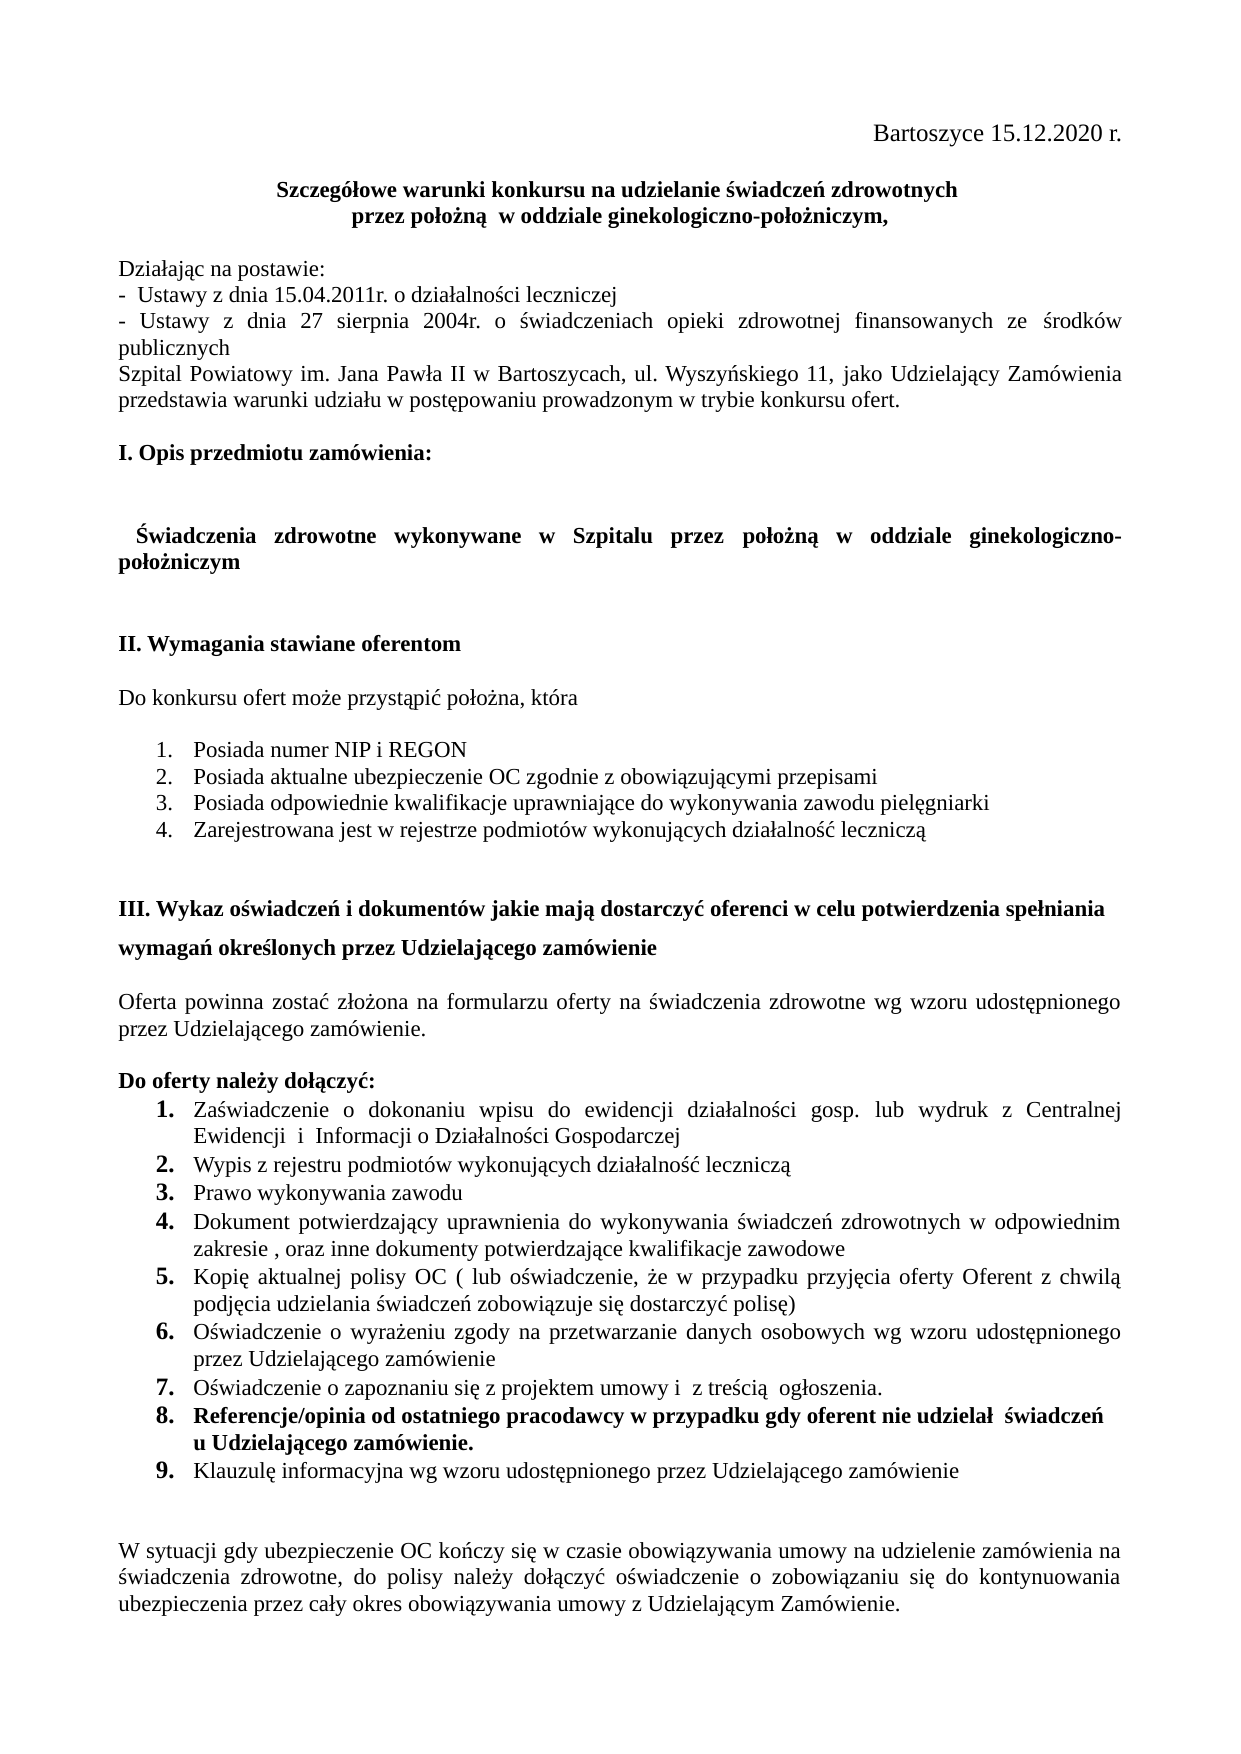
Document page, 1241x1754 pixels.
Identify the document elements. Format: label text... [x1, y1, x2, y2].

text - Ustawy z dnia 15.04.2011r. o działalności leczniczej [118, 281, 1122, 307]
text Szczegółowe warunki konkursu na udzielanie świadczeń zdrowotnych [118, 176, 1122, 202]
text Świadczenia zdrowotne wykonywane w Szpitalu przez położną w oddziale ginekologiczno-położniczym [118, 522, 1122, 575]
text W sytuacji gdy ubezpieczenie OC kończy się w czasie obowiązywania umowy na udzielenie zamówienia na świadczenia zdrowotne, do polisy należy dołączyć oświadczenie o zobowiązaniu się do kontynuowania ubezpieczenia przez cały okres obowiązywania umowy z Udzielającym Zamówienie. [118, 1537, 1122, 1616]
list Zarejestrowana jest w rejestrze podmiotów wykonujących działalność leczniczą [156, 816, 1122, 842]
text III. Wykaz oświadczeń i dokumentów jakie mają dostarczyć oferenci w celu potwierdzenia spełniania wymagań określonych przez Udzielającego zamówienie [118, 895, 1122, 961]
text Do konkursu ofert może przystąpić położna, która [118, 684, 1122, 710]
list Oświadczenie o wyrażeniu zgody na przetwarzanie danych osobowych wg wzoru udostępnionego przez Udzielającego zamówienie [156, 1316, 1122, 1372]
list Klauzulę informacyjna wg wzoru udostępnionego przez Udzielającego zamówienie [156, 1455, 1122, 1484]
list Wypis z rejestru podmiotów wykonujących działalność leczniczą [156, 1149, 1122, 1177]
text I. Opis przedmiotu zamówienia: [118, 439, 1122, 466]
text Oferta powinna zostać złożona na formularzu oferty na świadczenia zdrowotne wg wzoru udostępnionego przez Udzielającego zamówienie. [118, 988, 1122, 1041]
text II. Wymagania stawiane oferentom [118, 630, 1122, 656]
text przez położną w oddziale ginekologiczno-położniczym, [118, 202, 1122, 228]
text Działając na postawie: [118, 255, 1122, 281]
text Szpital Powiatowy im. Jana Pawła II w Bartoszycach, ul. Wyszyńskiego 11, jako Udzielający Zamówienia przedstawia warunki udziału w postępowaniu prowadzonym w trybie konkursu ofert. [118, 360, 1122, 413]
list Posiada odpowiednie kwalifikacje uprawniające do wykonywania zawodu pielęgniarki [156, 789, 1122, 816]
list Posiada numer NIP i REGON [156, 737, 1122, 763]
list Zaświadczenie o dokonaniu wpisu do ewidencji działalności gosp. lub wydruk z Centralnej Ewidencji i Informacji o Działalności Gospodarczej [156, 1094, 1122, 1149]
text - Ustawy z dnia 27 sierpnia 2004r. o świadczeniach opieki zdrowotnej finansowanych ze środków publicznych [118, 307, 1122, 360]
text Do oferty należy dołączyć: [118, 1067, 1122, 1094]
list Dokument potwierdzający uprawnienia do wykonywania świadczeń zdrowotnych w odpowiednim zakresie , oraz inne dokumenty potwierdzające kwalifikacje zawodowe [156, 1206, 1122, 1261]
list Kopię aktualnej polisy OC ( lub oświadczenie, że w przypadku przyjęcia oferty Oferent z chwilą podjęcia udzielania świadczeń zobowiązuje się dostarczyć polisę) [156, 1261, 1122, 1316]
list Prawo wykonywania zawodu [156, 1177, 1122, 1206]
list Oświadczenie o zapoznaniu się z projektem umowy i z treścią ogłoszenia. [156, 1372, 1122, 1400]
text Bartoszyce 15.12.2020 r. [118, 118, 1122, 147]
list Posiada aktualne ubezpieczenie OC zgodnie z obowiązującymi przepisami [156, 763, 1122, 789]
list Referencje/opinia od ostatniego pracodawcy w przypadku gdy oferent nie udzielał świadczeń u Udzielającego zamówienie. [156, 1400, 1122, 1455]
